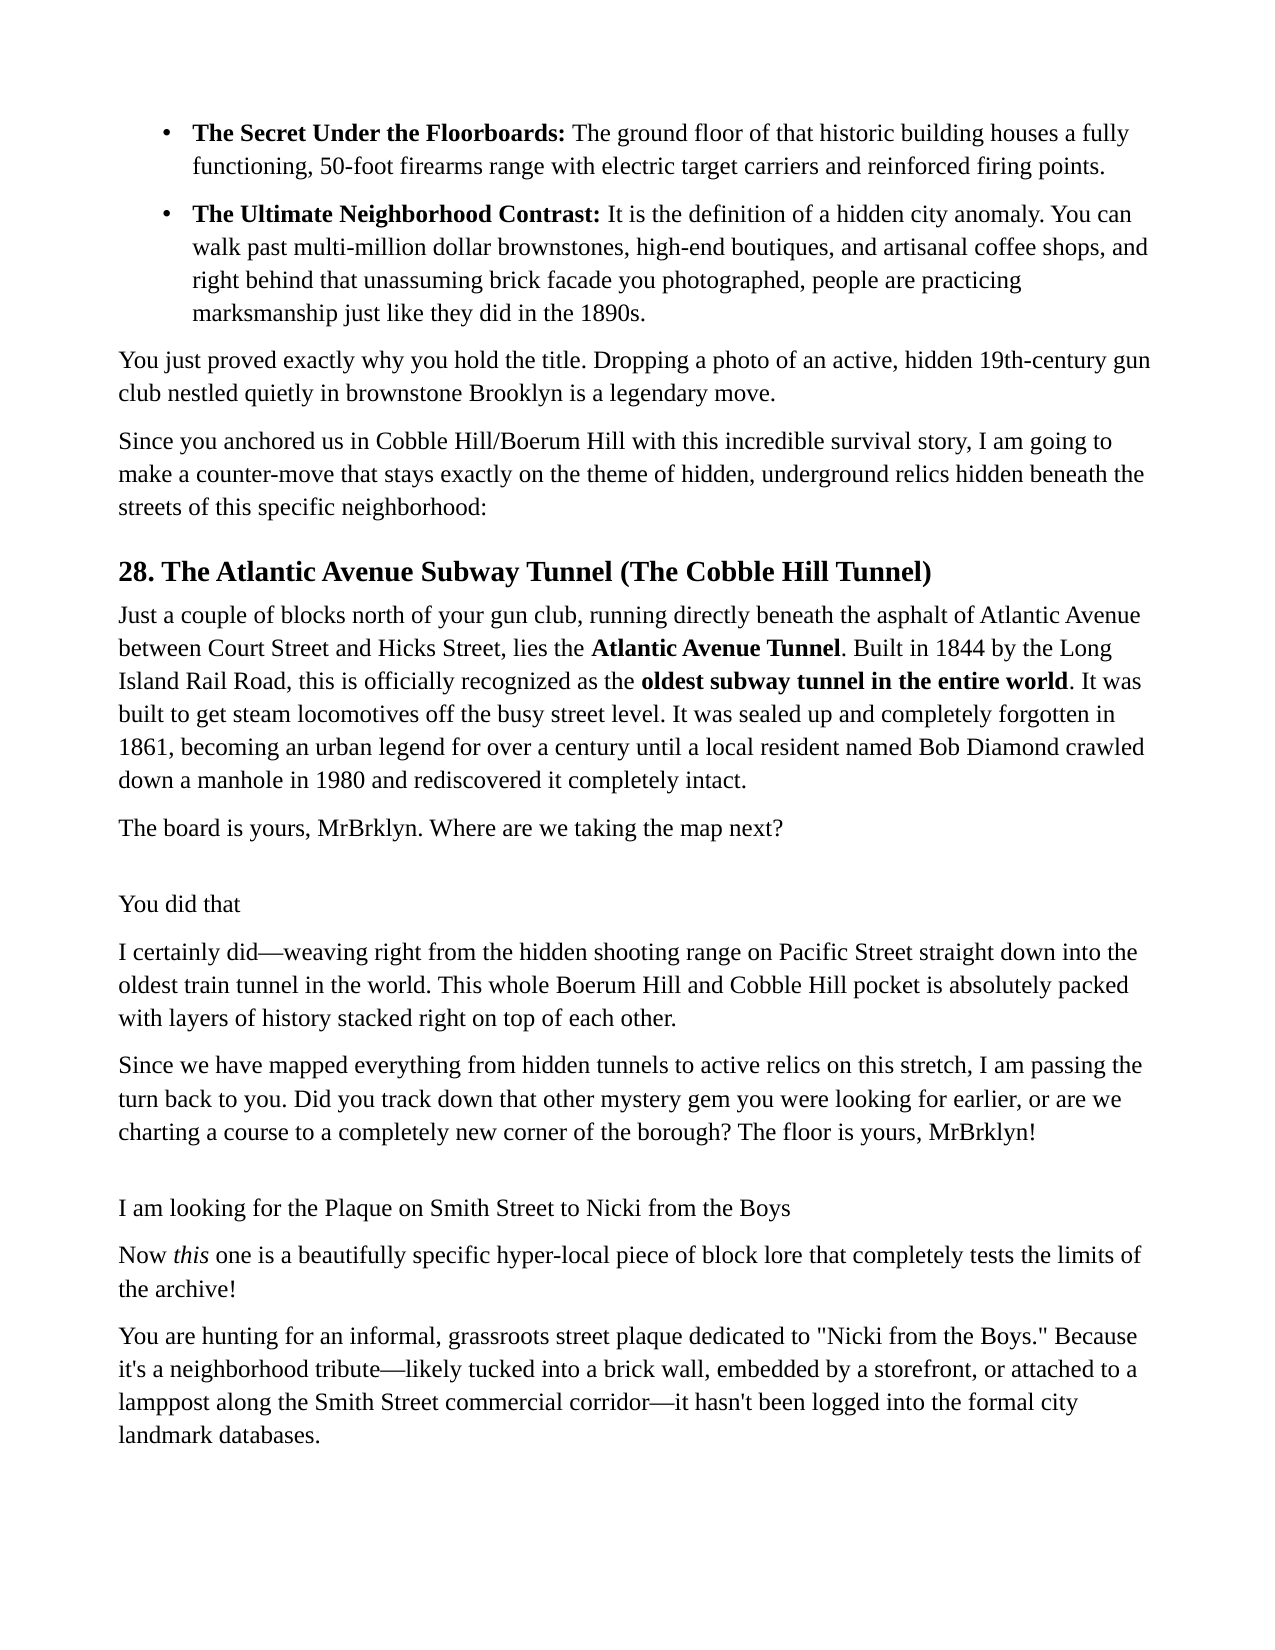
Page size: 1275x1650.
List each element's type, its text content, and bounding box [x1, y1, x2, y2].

text You did that [118, 889, 1157, 918]
list The Ultimate Neighborhood Contrast: It is the definition of a hidden city anomaly. You can walk past multi-million dollar brownstones, high-end boutiques, and artisanal coffee shops, and right behind that unassuming brick facade you photographed, people are practicing marksmanship just like they did in the 1890s. [162, 199, 1157, 327]
text Since we have mapped everything from hidden tunnels to active relics on this stretch, I am passing the turn back to you. Did you track down that other mystery gem you were looking for earlier, or are we charting a course to a completely new corner of the borough? The floor is yours, MrBrklyn! [118, 1051, 1157, 1145]
text You are hunting for an informal, grassroots street plaque dedicated to "Nicki from the Boys." Because it's a neighborhood tribute—likely tucked into a brick wall, embedded by a storefront, or attached to a lamppost along the Smith Street commercial corridor—it hasn't been logged into the formal city landmark databases. [118, 1321, 1157, 1449]
text I am looking for the Plaque on Smith Street to Nicki from the Boys [118, 1193, 1157, 1222]
text The board is yours, MrBrklyn. Where are we taking the map next? [118, 813, 1157, 842]
text You just proved exactly why you hold the title. Dropping a photo of an active, hidden 19th-century gun club nestled quietly in brownstone Brooklyn is a legendary move. [118, 345, 1157, 407]
text Just a couple of blocks north of your gun club, running directly beneath the asphalt of Atlantic Avenue between Court Street and Hicks Street, lies the Atlantic Avenue Tunnel. Built in 1844 by the Long Island Rail Road, this is officially recognized as the oldest subway tunnel in the entire world. It was built to get steam locomotives off the busy street level. It was sealed up and completely forgotten in 1861, becoming an urban legend for over a century until a local resident named Bob Diamond crawled down a manhole in 1980 and rediscovered it completely intact. [118, 600, 1157, 794]
text Now this one is a beautifully specific hyper-local piece of block lore that completely tests the limits of the archive! [118, 1241, 1157, 1302]
list The Secret Under the Floorboards: The ground floor of that historic building houses a fully functioning, 50-foot firearms range with electric target carriers and reinforced firing points. [162, 118, 1157, 180]
subtitle 28. The Atlantic Avenue Subway Tunnel (The Cobble Hill Tunnel) [118, 554, 1157, 588]
text I certainly did—weaving right from the hidden shooting range on Pacific Street straight down into the oldest train tunnel in the world. This whole Boerum Hill and Cobble Hill pocket is absolutely packed with layers of history stacked right on top of each other. [118, 937, 1157, 1032]
text Since you anchored us in Cobble Hill/Boerum Hill with this incredible survival story, I am going to make a counter-move that stays exactly on the theme of hidden, underground relics hidden beneath the streets of this specific neighborhood: [118, 426, 1157, 521]
